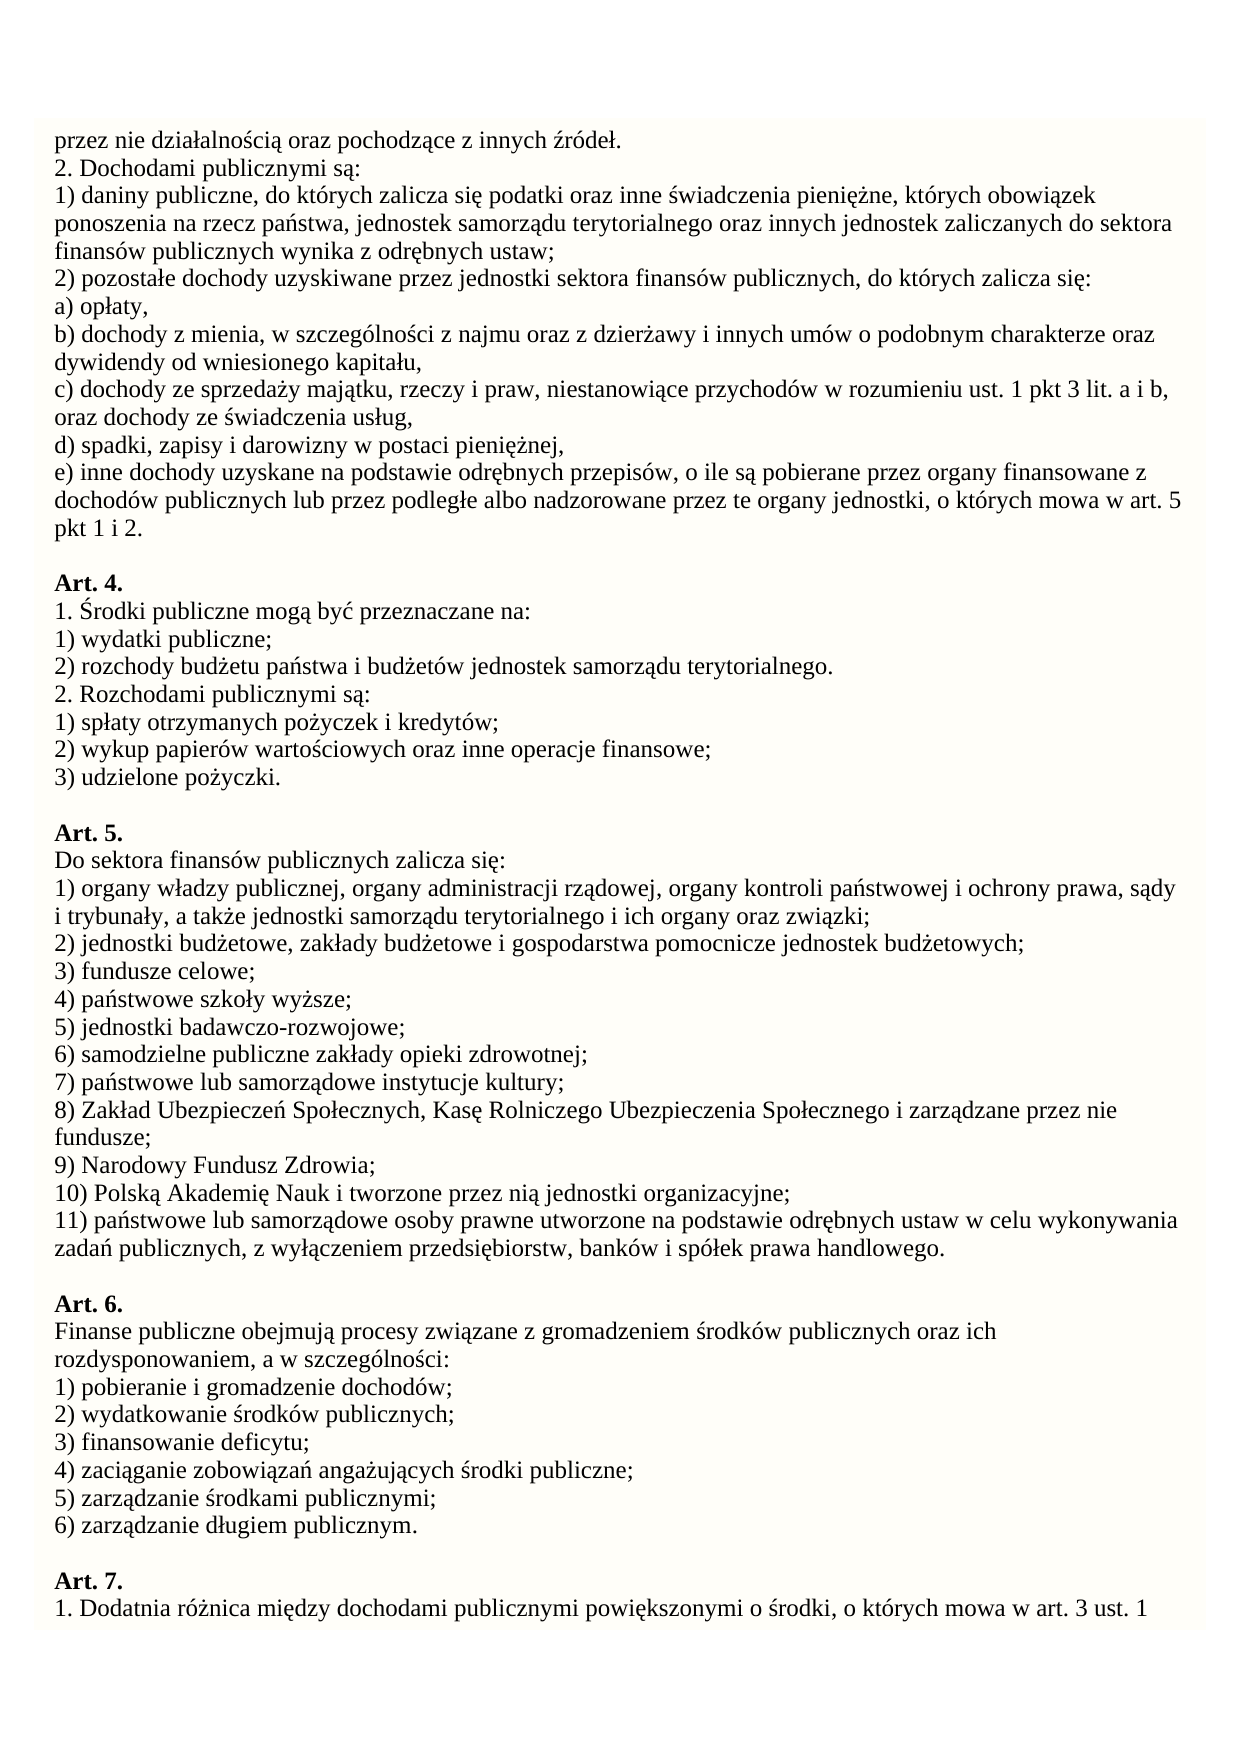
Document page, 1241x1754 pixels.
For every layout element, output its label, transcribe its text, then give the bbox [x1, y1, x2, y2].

table_header przez nie działalnością oraz pochodzące z innych źródeł. 2. Dochodami publicznymi są: 1) daniny publiczne, do których zalicza się podatki oraz inne świadczenia pieniężne, których obowiązek ponoszenia na rzecz państwa, jednostek samorządu terytorialnego oraz innych jednostek zaliczanych do sektora finansów publicznych wynika z odrębnych ustaw; 2) pozostałe dochody uzyskiwane przez jednostki sektora finansów publicznych, do których zalicza się: a) opłaty, b) dochody z mienia, w szczególności z najmu oraz z dzierżawy i innych umów o podobnym charakterze oraz dywidendy od wniesionego kapitału, c) dochody ze sprzedaży majątku, rzeczy i praw, niestanowiące przychodów w rozumieniu ust. 1 pkt 3 lit. a i b, oraz dochody ze świadczenia usług, d) spadki, zapisy i darowizny w postaci pieniężnej, e) inne dochody uzyskane na podstawie odrębnych przepisów, o ile są pobierane przez organy finansowane z dochodów publicznych lub przez podległe albo nadzorowane przez te organy jednostki, o których mowa w art. 5 pkt 1 i 2. Art. 4. 1. Środki publiczne mogą być przeznaczane na: 1) wydatki publiczne; 2) rozchody budżetu państwa i budżetów jednostek samorządu terytorialnego. 2. Rozchodami publicznymi są: 1) spłaty otrzymanych pożyczek i kredytów; 2) wykup papierów wartościowych oraz inne operacje finansowe; 3) udzielone pożyczki. Art. 5. Do sektora finansów publicznych zalicza się: 1) organy władzy publicznej, organy administracji rządowej, organy kontroli państwowej i ochrony prawa, sądy i trybunały, a także jednostki samorządu terytorialnego i ich organy oraz związki; 2) jednostki budżetowe, zakłady budżetowe i gospodarstwa pomocnicze jednostek budżetowych; 3) fundusze celowe; 4) państwowe szkoły wyższe; 5) jednostki badawczo-rozwojowe; 6) samodzielne publiczne zakłady opieki zdrowotnej; 7) państwowe lub samorządowe instytucje kultury; 8) Zakład Ubezpieczeń Społecznych, Kasę Rolniczego Ubezpieczenia Społecznego i zarządzane przez nie fundusze; 9) Narodowy Fundusz Zdrowia; 10) Polską Akademię Nauk i tworzone przez nią jednostki organizacyjne; 11) państwowe lub samorządowe osoby prawne utworzone na podstawie odrębnych ustaw w celu wykonywania zadań publicznych, z wyłączeniem przedsiębiorstw, banków i spółek prawa handlowego. Art. 6. Finanse publiczne obejmują procesy związane z gromadzeniem środków publicznych oraz ich rozdysponowaniem, a w szczególności: 1) pobieranie i gromadzenie dochodów; 2) wydatkowanie środków publicznych; 3) finansowanie deficytu; 4) zaciąganie zobowiązań angażujących środki publiczne; 5) zarządzanie środkami publicznymi; 6) zarządzanie długiem publicznym. Art. 7. 1. Dodatnia różnica między dochodami publicznymi powiększonymi o środki, o których mowa w art. 3 ust. 1 [46, 118, 1194, 1630]
table_header [34, 118, 40, 1630]
table_header [40, 118, 46, 1630]
table_header [1200, 118, 1206, 1630]
table_header [1194, 118, 1200, 1630]
